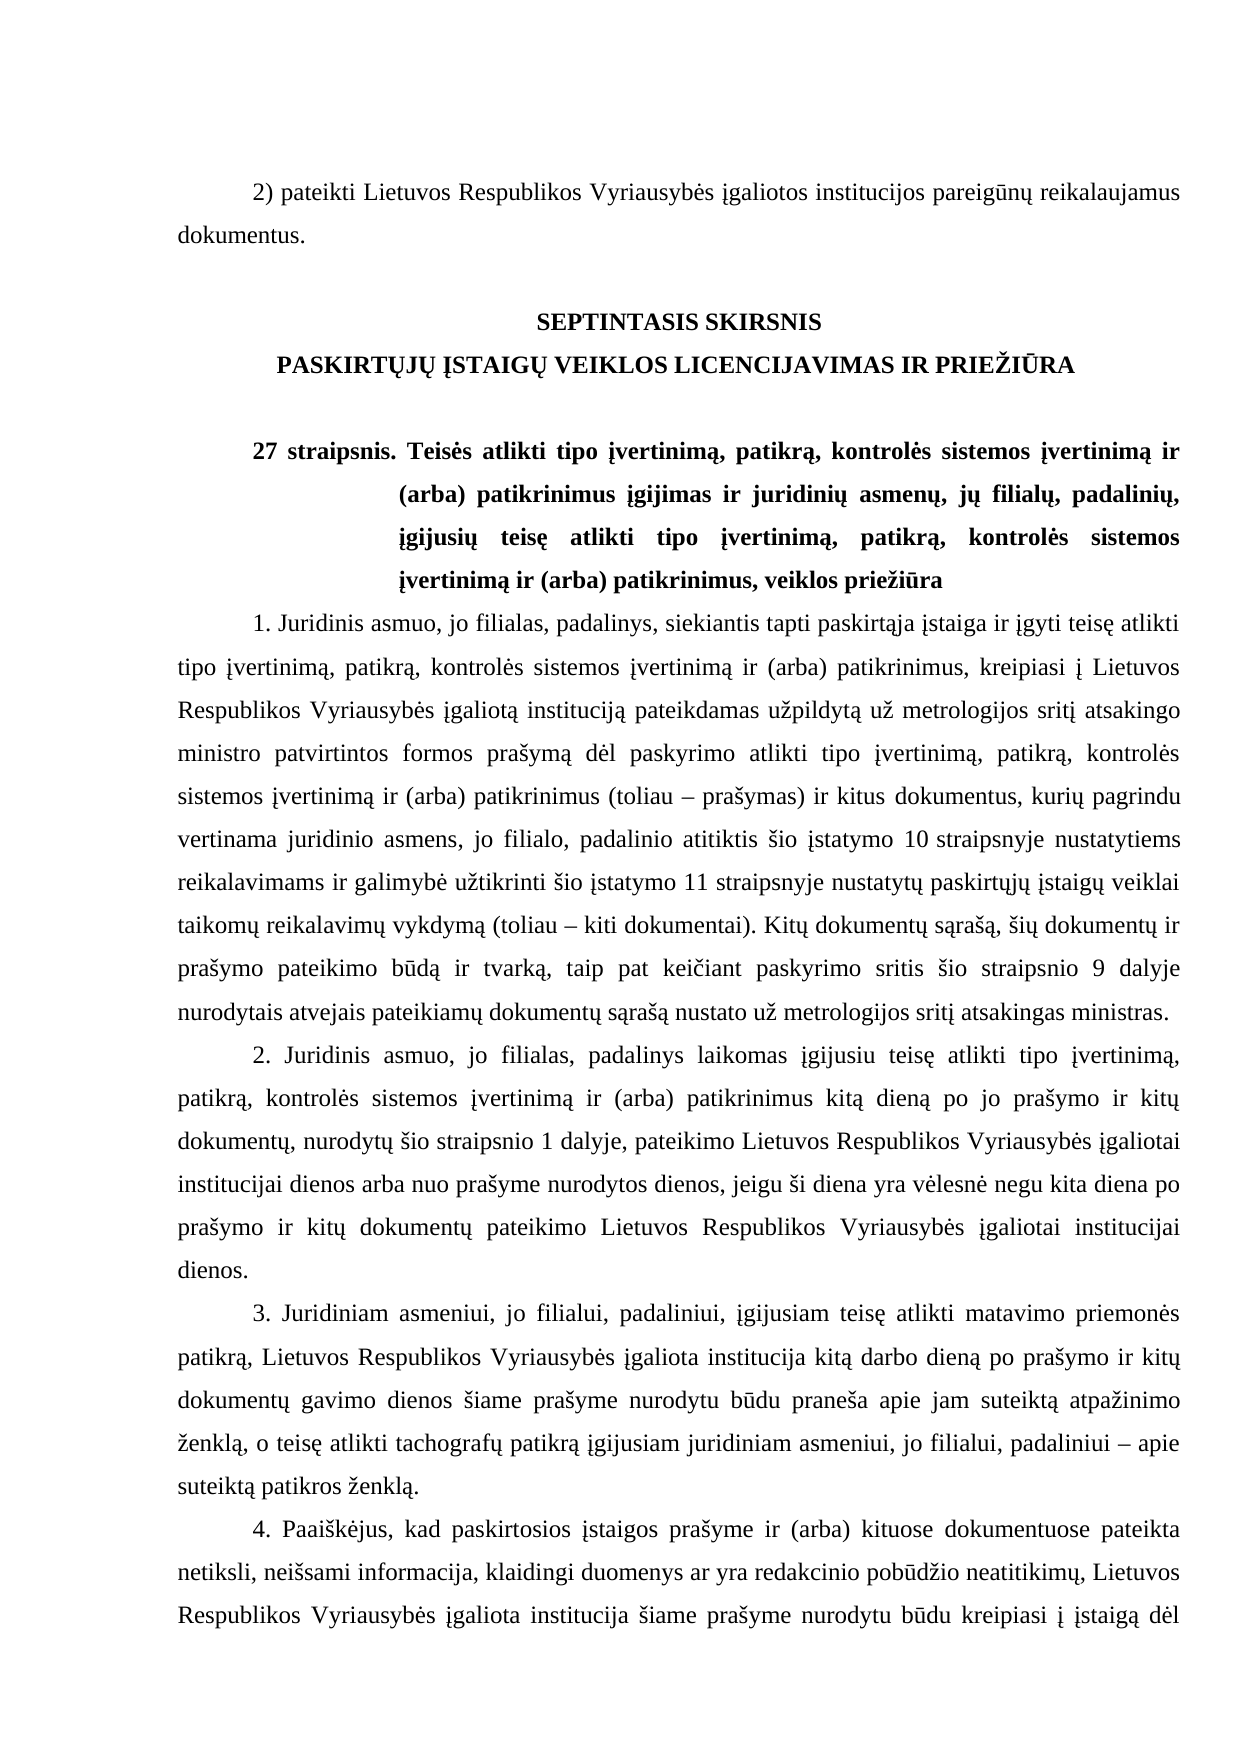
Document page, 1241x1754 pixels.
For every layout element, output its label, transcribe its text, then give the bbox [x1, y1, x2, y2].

text 2) pateikti Lietuvos Respublikos Vyriausybės įgaliotos institucijos pareigūnų reikalaujamus dokumentus. [177, 177, 1181, 249]
text PASKIRTŲJŲ ĮSTAIGŲ VEIKLOS LICENCIJAVIMAS IR PRIEŽIŪRA [177, 350, 1181, 378]
text 27 straipsnis. Teisės atlikti tipo įvertinimą, patikrą, kontrolės sistemos įvertinimą ir (arba) patikrinimus įgijimas ir juridinių asmenų, jų filialų, padalinių, įgijusių teisę atlikti tipo įvertinimą, patikrą, kontrolės sistemos įvertinimą ir (arba) patikrinimus, veiklos priežiūra [252, 436, 1181, 594]
text 4. Paaiškėjus, kad paskirtosios įstaigos prašyme ir (arba) kituose dokumentuose pateikta netiksli, neišsami informacija, klaidingi duomenys ar yra redakcinio pobūdžio neatitikimų, Lietuvos Respublikos Vyriausybės įgaliota institucija šiame prašyme nurodytu būdu kreipiasi į įstaigą dėl [177, 1514, 1181, 1629]
text 1. Juridinis asmuo, jo filialas, padalinys, siekiantis tapti paskirtąja įstaiga ir įgyti teisę atlikti tipo įvertinimą, patikrą, kontrolės sistemos įvertinimą ir (arba) patikrinimus, kreipiasi į Lietuvos Respublikos Vyriausybės įgaliotą instituciją pateikdamas užpildytą už metrologijos sritį atsakingo ministro patvirtintos formos prašymą dėl paskyrimo atlikti tipo įvertinimą, patikrą, kontrolės sistemos įvertinimą ir (arba) patikrinimus (toliau – prašymas) ir kitus dokumentus, kurių pagrindu vertinama juridinio asmens, jo filialo, padalinio atitiktis šio įstatymo 10 straipsnyje nustatytiems reikalavimams ir galimybė užtikrinti šio įstatymo 11 straipsnyje nustatytų paskirtųjų įstaigų veiklai taikomų reikalavimų vykdymą (toliau – kiti dokumentai). Kitų dokumentų sąrašą, šių dokumentų ir prašymo pateikimo būdą ir tvarką, taip pat keičiant paskyrimo sritis šio straipsnio 9 dalyje nurodytais atvejais pateikiamų dokumentų sąrašą nustato už metrologijos sritį atsakingas ministras. [177, 608, 1181, 1025]
text 3. Juridiniam asmeniui, jo filialui, padaliniui, įgijusiam teisę atlikti matavimo priemonės patikrą, Lietuvos Respublikos Vyriausybės įgaliota institucija kitą darbo dieną po prašymo ir kitų dokumentų gavimo dienos šiame prašyme nurodytu būdu praneša apie jam suteiktą atpažinimo ženklą, o teisę atlikti tachografų patikrą įgijusiam juridiniam asmeniui, jo filialui, padaliniui – apie suteiktą patikros ženklą. [177, 1298, 1181, 1500]
text 2. Juridinis asmuo, jo filialas, padalinys laikomas įgijusiu teisę atlikti tipo įvertinimą, patikrą, kontrolės sistemos įvertinimą ir (arba) patikrinimus kitą dieną po jo prašymo ir kitų dokumentų, nurodytų šio straipsnio 1 dalyje, pateikimo Lietuvos Respublikos Vyriausybės įgaliotai institucijai dienos arba nuo prašyme nurodytos dienos, jeigu ši diena yra vėlesnė negu kita diena po prašymo ir kitų dokumentų pateikimo Lietuvos Respublikos Vyriausybės įgaliotai institucijai dienos. [177, 1040, 1181, 1284]
text SEPTINTASIS SKIRSNIS [177, 307, 1181, 335]
